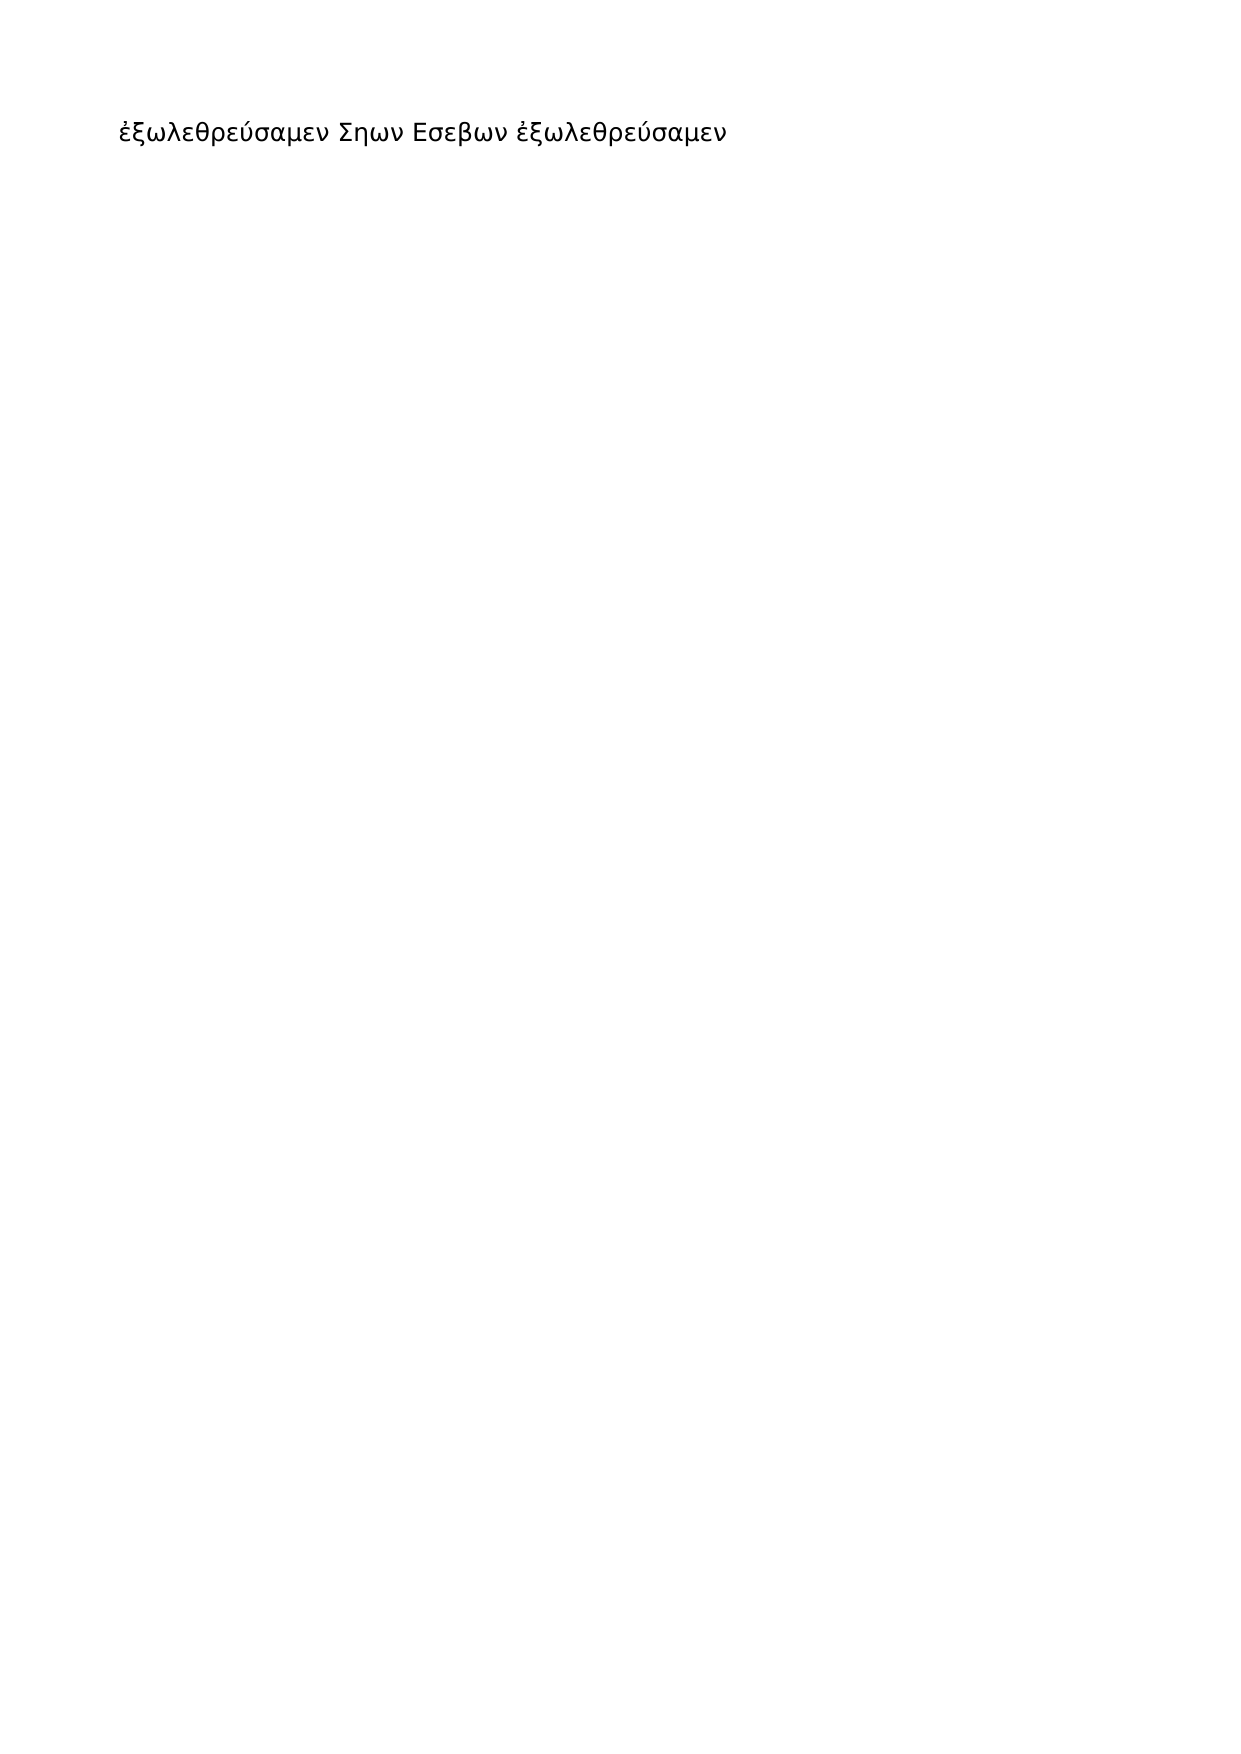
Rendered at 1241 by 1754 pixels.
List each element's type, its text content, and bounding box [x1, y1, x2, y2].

text ἐξωλεθρεύσαμεν Σηων Εσεβων ἐξωλεθρεύσαμεν [118, 118, 1122, 147]
